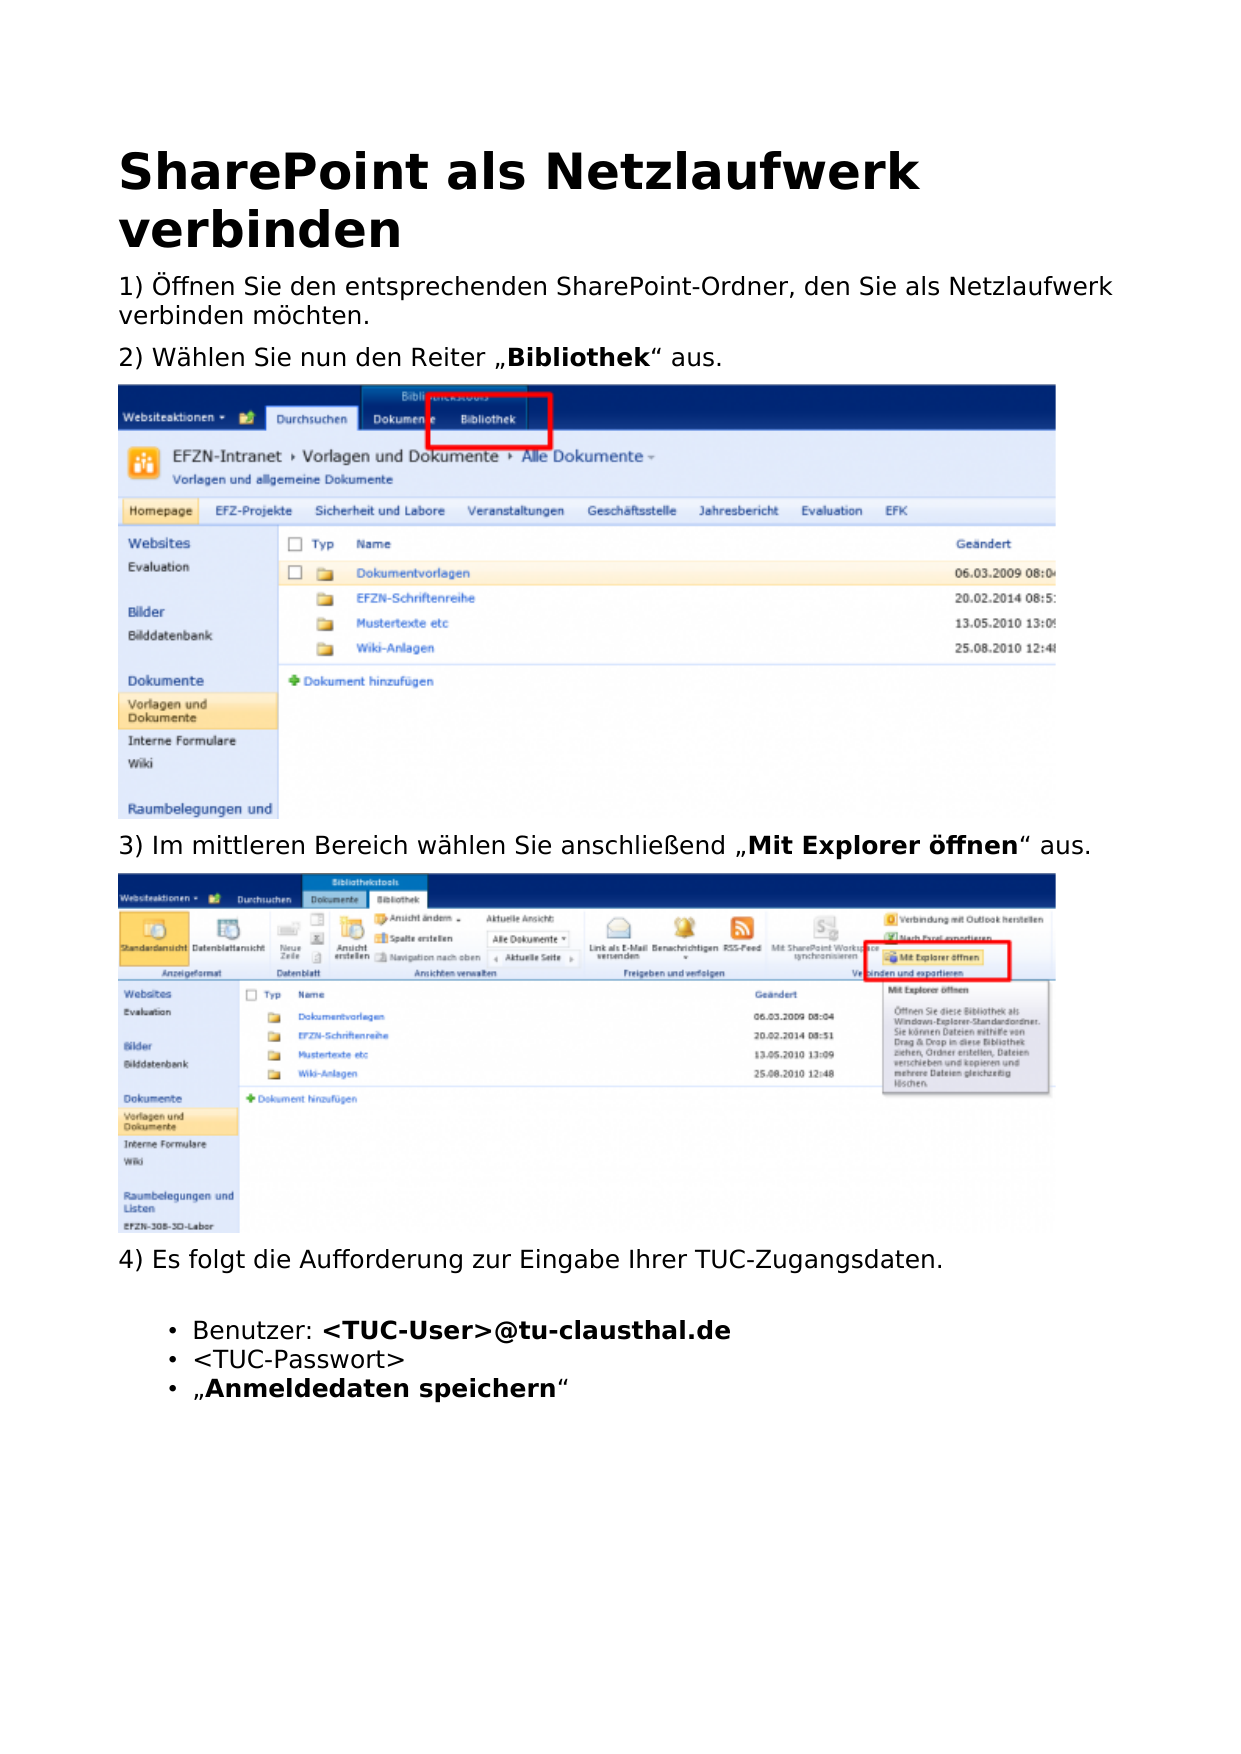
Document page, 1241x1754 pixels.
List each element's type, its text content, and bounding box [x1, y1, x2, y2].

picture [118, 384, 1056, 819]
text 2) Wählen Sie nun den Reiter „Bibliothek“ aus. [118, 343, 1122, 372]
picture [118, 873, 1056, 1233]
text 3) Im mittleren Bereich wählen Sie anschließend „Mit Explorer öffnen“ aus. [118, 831, 1122, 861]
list Benutzer: <TUC-User>@tu-clausthal.de [177, 1316, 1122, 1345]
list „Anmeldedaten speichern“ [177, 1374, 1122, 1404]
text 4) Es folgt die Aufforderung zur Eingabe Ihrer TUC-Zugangsdaten. [118, 1245, 1122, 1274]
text 1) Öffnen Sie den entsprechenden SharePoint-Ordner, den Sie als Netzlaufwerk verbinden möchten. [118, 272, 1122, 330]
list <TUC-Passwort> [177, 1345, 1122, 1374]
subtitle SharePoint als Netzlaufwerk verbinden [118, 143, 1122, 259]
